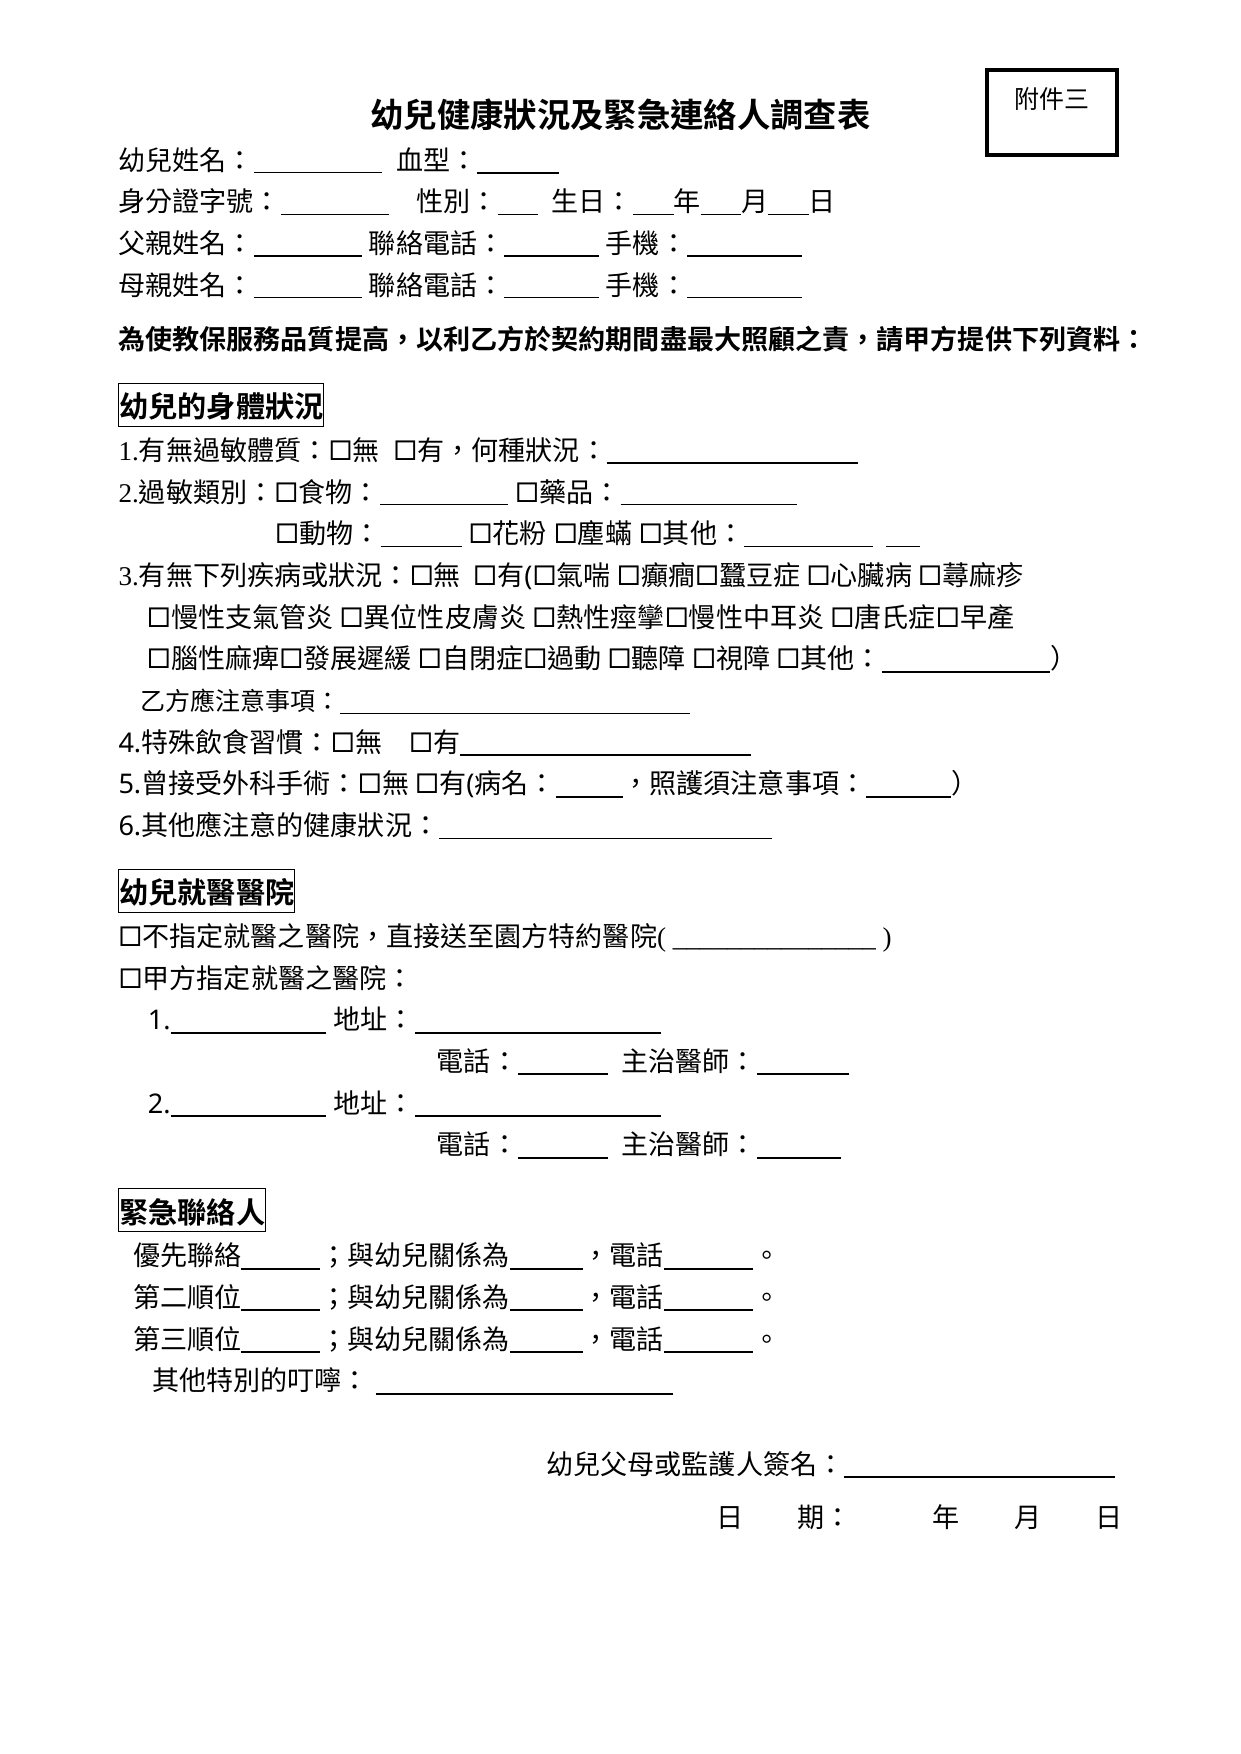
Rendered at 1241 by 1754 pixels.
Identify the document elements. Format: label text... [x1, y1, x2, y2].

text 電話： 主治醫師： [335, 1038, 1122, 1080]
text 電話： 主治醫師： [335, 1121, 1122, 1163]
text 幼兒姓名： 血型： [118, 137, 1122, 178]
text 不指定就醫之醫院，直接送至園方特約醫院( _______________ ) [118, 913, 1122, 955]
text 為使教保服務品質提高，以利乙方於契約期間盡最大照顧之責，請甲方提供下列資料： [118, 316, 1122, 358]
text [989, 72, 1115, 153]
text 乙方應注意事項： [140, 677, 1122, 719]
text [266, 1188, 1122, 1232]
text [295, 869, 1122, 913]
text 緊急聯絡人 [119, 1189, 265, 1231]
text 第三順位 ；與幼兒關係為 ，電話 。 [133, 1316, 1122, 1357]
text 甲方指定就醫之醫院： [118, 955, 1122, 996]
text 附件三 [1004, 80, 1100, 116]
text 幼兒的身體狀況 [119, 384, 323, 426]
text 2.過敏類別：食物： 藥品： [118, 469, 1122, 510]
text 幼兒健康狀況及緊急連絡人調查表 [118, 69, 985, 157]
text 3.有無下列疾病或狀況：無 有(氣喘 癲癎蠶豆症 心臟病 蕁麻疹 [118, 552, 1122, 594]
text 4.特殊飲食習慣：無 有 [118, 719, 1122, 760]
text 其他特別的叮嚀： [118, 1357, 1122, 1399]
text 幼兒就醫醫院 [119, 870, 294, 912]
text 5.曾接受外科手術：無 有(病名： ，照護須注意事項： ） [118, 760, 1122, 802]
text 母親姓名： 聯絡電話： 手機： [118, 262, 1122, 303]
text 1. 地址： [148, 996, 1122, 1038]
text 2. 地址： [148, 1080, 1122, 1121]
text 動物： 花粉 塵蟎 其他： [268, 510, 1122, 552]
text 幼兒父母或監護人簽名： [546, 1441, 1122, 1482]
text 腦性麻痺發展遲緩 自閉症過動 聽障 視障 其他： ） [118, 635, 1122, 677]
text 父親姓名： 聯絡電話： 手機： [118, 220, 1122, 262]
text [324, 383, 1122, 427]
text 日 期： 年 月 日 [118, 1482, 1122, 1539]
text 慢性支氣管炎 異位性皮膚炎 熱性痙攣慢性中耳炎 唐氏症早產 [118, 594, 1122, 635]
text 第二順位 ；與幼兒關係為 ，電話 。 [133, 1274, 1122, 1316]
text 身分證字號： 性別： 生日： 年 月 日 [118, 178, 1122, 220]
text 優先聯絡 ；與幼兒關係為 ，電話 。 [133, 1232, 1122, 1274]
text 6.其他應注意的健康狀況： [118, 802, 1122, 844]
text 1.有無過敏體質：無 有，何種狀況： [118, 427, 1122, 469]
